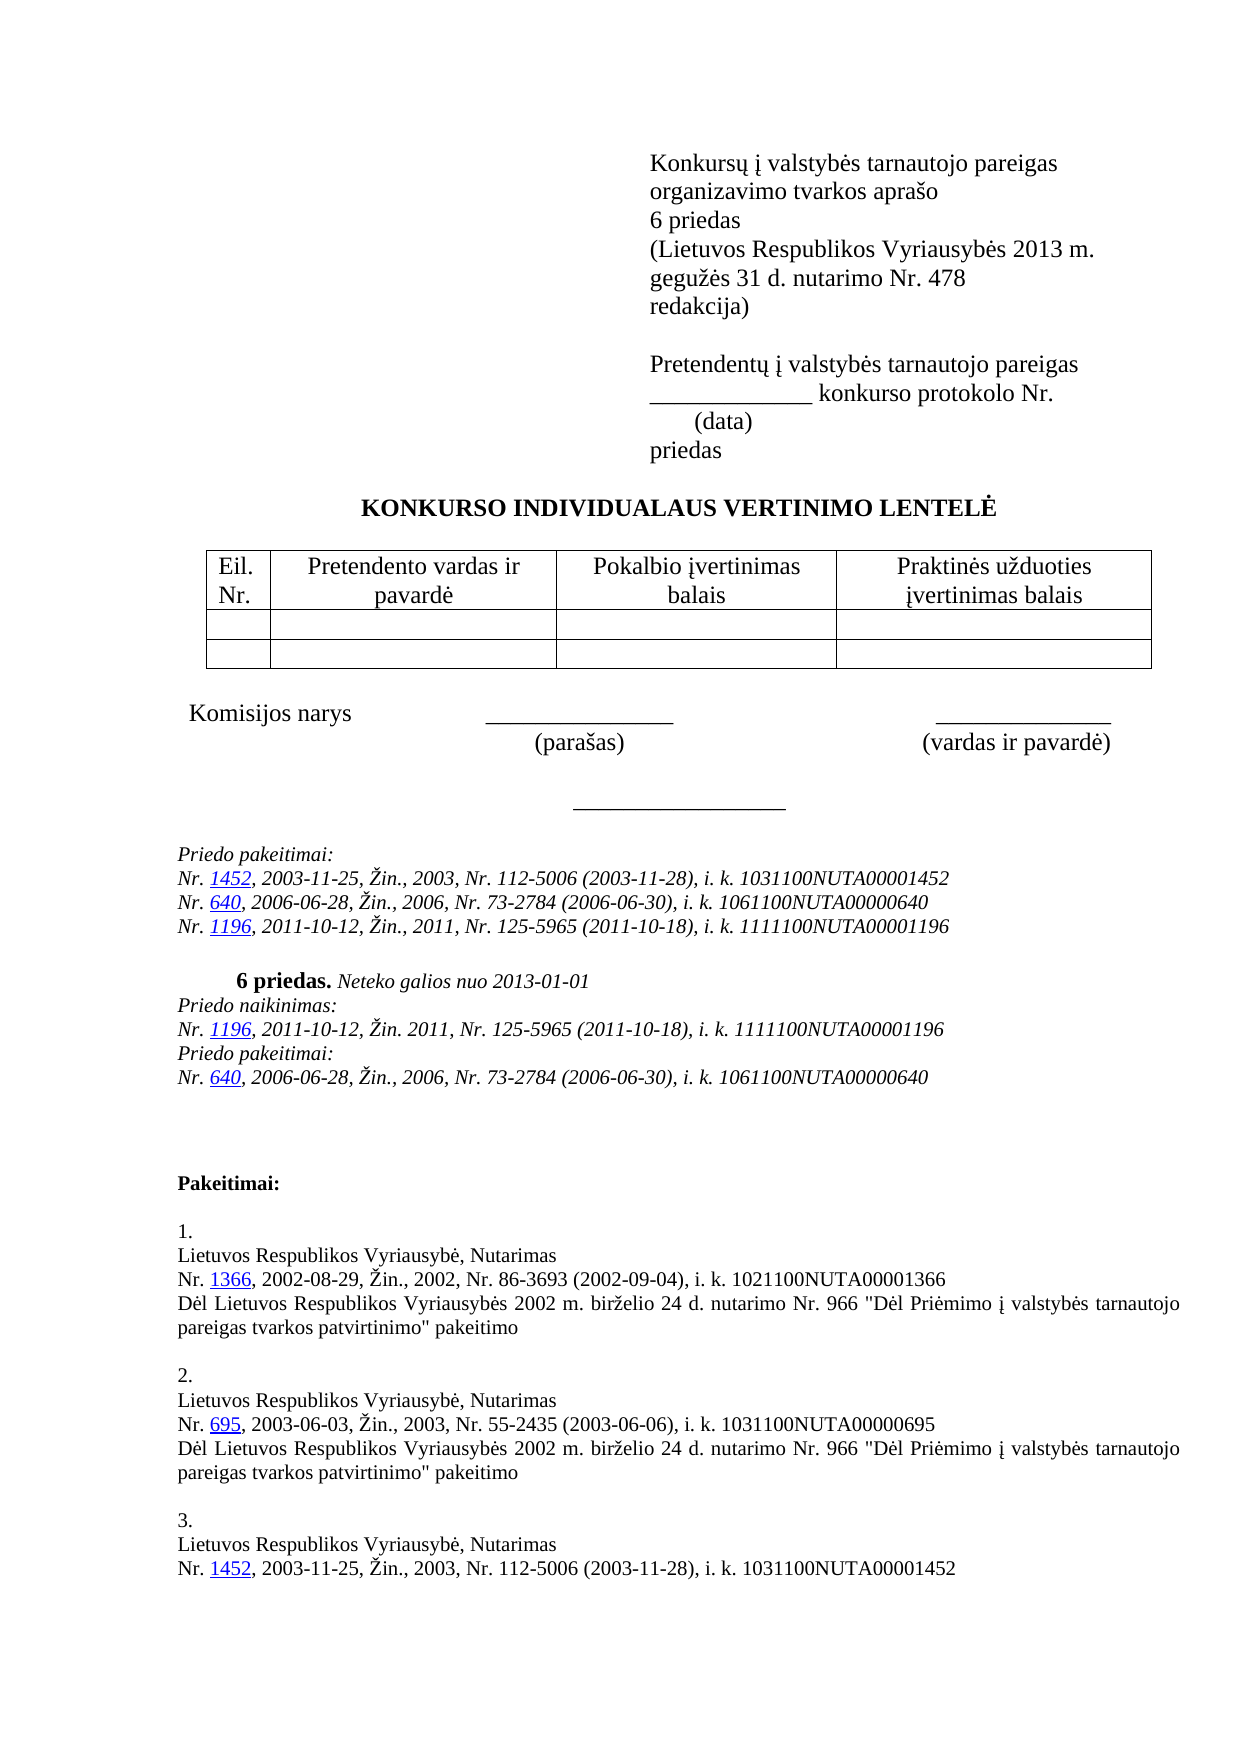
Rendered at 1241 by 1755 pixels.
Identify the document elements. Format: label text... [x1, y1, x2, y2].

table_cell [557, 610, 836, 638]
text KONKURSO INDIVIDUALAUS VERTINIMO LENTELĖ [177, 493, 1181, 521]
text Nr. 1452, 2003-11-25, Žin., 2003, Nr. 112-5006 (2003-11-28), i. k. 1031100NUTA00001452 [177, 866, 1181, 890]
text 3. [177, 1508, 1181, 1532]
text Nr. 695, 2003-06-03, Žin., 2003, Nr. 55-2435 (2003-06-06), i. k. 1031100NUTA00000695 [177, 1412, 1181, 1436]
text Nr. 640, 2006-06-28, Žin., 2006, Nr. 73-2784 (2006-06-30), i. k. 1061100NUTA00000640 [177, 1065, 1181, 1089]
text Priedo pakeitimai: [177, 1041, 1181, 1065]
table_header ______________ (vardas ir pavardė) [723, 698, 1122, 756]
table_header _______________ (parašas) [435, 698, 723, 756]
table_cell [837, 640, 1151, 668]
text Priedo naikinimas: [177, 993, 1181, 1017]
table_header Eil. Nr. [207, 551, 270, 609]
text Nr. 640, 2006-06-28, Žin., 2006, Nr. 73-2784 (2006-06-30), i. k. 1061100NUTA00000640 [177, 890, 1181, 914]
text Priedo pakeitimai: [177, 842, 1181, 866]
text _________________ [177, 784, 1181, 813]
table_cell [207, 610, 270, 638]
text 2. [177, 1363, 1181, 1387]
text 6 priedas [649, 205, 1181, 234]
text Pretendentų į valstybės tarnautojo pareigas [649, 349, 1181, 378]
text Nr. 1196, 2011-10-12, Žin., 2011, Nr. 125-5965 (2011-10-18), i. k. 1111100NUTA00001196 [177, 914, 1181, 938]
text Dėl Lietuvos Respublikos Vyriausybės 2002 m. birželio 24 d. nutarimo Nr. 966 "Dėl Priėmimo į valstybės tarnautojo pareigas tvarkos patvirtinimo" pakeitimo [177, 1291, 1181, 1339]
table_cell [271, 640, 556, 668]
table_header Pokalbio įvertinimas balais [557, 551, 836, 609]
text Konkursų į valstybės tarnautojo pareigas organizavimo tvarkos aprašo [649, 148, 1181, 205]
table_cell [837, 610, 1151, 638]
text (data) [694, 406, 1181, 435]
text (Lietuvos Respublikos Vyriausybės 2013 m. gegužės 31 d. nutarimo Nr. 478 [649, 234, 1181, 291]
table_cell [207, 640, 270, 668]
text Nr. 1366, 2002-08-29, Žin., 2002, Nr. 86-3693 (2002-09-04), i. k. 1021100NUTA00001366 [177, 1267, 1181, 1291]
text priedas [649, 435, 1181, 464]
table_cell [271, 610, 556, 638]
text 6 priedas. Neteko galios nuo 2013-01-01 [177, 967, 1181, 993]
text Pakeitimai: [177, 1171, 1181, 1195]
table_header Pretendento vardas ir pavardė [271, 551, 556, 609]
text Lietuvos Respublikos Vyriausybė, Nutarimas [177, 1243, 1181, 1267]
text Lietuvos Respublikos Vyriausybė, Nutarimas [177, 1387, 1181, 1412]
text redakcija) [649, 291, 1181, 320]
table_cell [557, 640, 836, 668]
text Nr. 1196, 2011-10-12, Žin. 2011, Nr. 125-5965 (2011-10-18), i. k. 1111100NUTA00001196 [177, 1017, 1181, 1041]
text Nr. 1452, 2003-11-25, Žin., 2003, Nr. 112-5006 (2003-11-28), i. k. 1031100NUTA00001452 [177, 1556, 1181, 1580]
text _____________ konkurso protokolo Nr. [649, 378, 1181, 406]
table_header Praktinės užduoties įvertinimas balais [837, 551, 1151, 609]
text 1. [177, 1219, 1181, 1243]
text Lietuvos Respublikos Vyriausybė, Nutarimas [177, 1532, 1181, 1556]
text Dėl Lietuvos Respublikos Vyriausybės 2002 m. birželio 24 d. nutarimo Nr. 966 "Dėl Priėmimo į valstybės tarnautojo pareigas tvarkos patvirtinimo" pakeitimo [177, 1436, 1181, 1484]
table_header Komisijos narys [177, 698, 435, 756]
